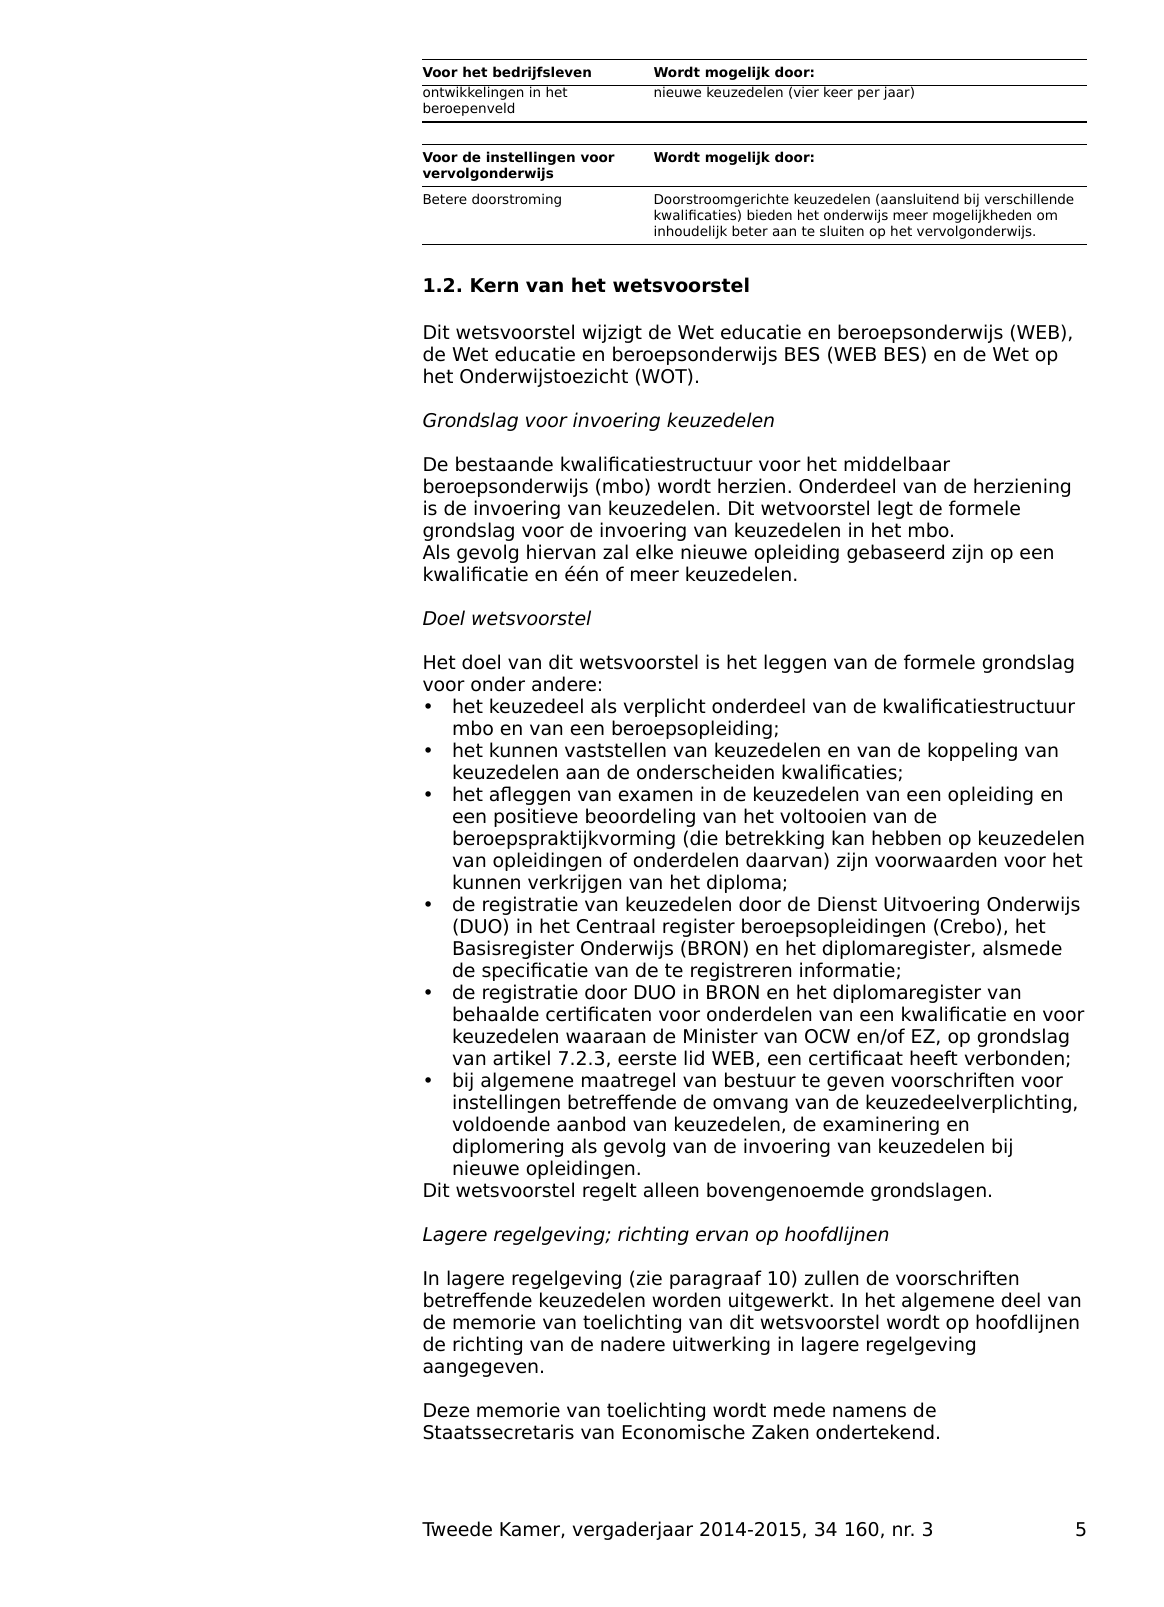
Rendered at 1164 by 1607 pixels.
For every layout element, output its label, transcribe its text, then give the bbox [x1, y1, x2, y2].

text • het keuzedeel als verplicht onderdeel van de kwalificatiestructuur mbo en van een beroepsopleiding; [422, 696, 1087, 740]
text Deze memorie van toelichting wordt mede namens de Staatssecretaris van Economische Zaken ondertekend. [422, 1400, 1087, 1444]
text In lagere regelgeving (zie paragraaf 10) zullen de voorschriften betreffende keuzedelen worden uitgewerkt. In het algemene deel van de memorie van toelichting van dit wetsvoorstel wordt op hoofdlijnen de richting van de nadere uitwerking in lagere regelgeving aangegeven. [422, 1268, 1087, 1378]
table_cell Doorstroomgerichte keuzedelen (aansluitend bij verschillende kwalificaties) bieden het onderwijs meer mogelijkheden om inhoudelijk beter aan te sluiten op het vervolgonderwijs. [648, 187, 1087, 244]
subtitle Doel wetsvoorstel [422, 608, 1087, 630]
text Het doel van dit wetsvoorstel is het leggen van de formele grondslag voor onder andere: [422, 652, 1087, 696]
text • het kunnen vaststellen van keuzedelen en van de koppeling van keuzedelen aan de onderscheiden kwalificaties; [422, 740, 1087, 784]
text • de registratie van keuzedelen door de Dienst Uitvoering Onderwijs (DUO) in het Centraal register beroepsopleidingen (Crebo), het Basisregister Onderwijs (BRON) en het diplomaregister, alsmede de specificatie van de te registreren informatie; [422, 894, 1087, 982]
subtitle Grondslag voor invoering keuzedelen [422, 410, 1087, 432]
subtitle 1.2. Kern van het wetsvoorstel [422, 275, 1087, 297]
text • de registratie door DUO in BRON en het diplomaregister van behaalde certificaten voor onderdelen van een kwalificatie en voor keuzedelen waaraan de Minister van OCW en/of EZ, op grondslag van artikel 7.2.3, eerste lid WEB, een certificaat heeft verbonden; [422, 982, 1087, 1070]
table_header Voor het bedrijfsleven [422, 60, 647, 85]
table_header Wordt mogelijk door: [648, 60, 1087, 85]
table_cell nieuwe keuzedelen (vier keer per jaar) [648, 86, 1087, 121]
subtitle Lagere regelgeving; richting ervan op hoofdlijnen [422, 1224, 1087, 1246]
table_cell Betere doorstroming [422, 187, 647, 244]
table_header Wordt mogelijk door: [648, 145, 1087, 186]
text Als gevolg hiervan zal elke nieuwe opleiding gebaseerd zijn op een kwalificatie en één of meer keuzedelen. [422, 542, 1087, 586]
table_cell ontwikkelingen in het beroepenveld [422, 86, 647, 121]
text De bestaande kwalificatiestructuur voor het middelbaar beroepsonderwijs (mbo) wordt herzien. Onderdeel van de herziening is de invoering van keuzedelen. Dit wetvoorstel legt de formele grondslag voor de invoering van keuzedelen in het mbo. [422, 454, 1087, 542]
text • het afleggen van examen in de keuzedelen van een opleiding en een positieve beoordeling van het voltooien van de beroepspraktijkvorming (die betrekking kan hebben op keuzedelen van opleidingen of onderdelen daarvan) zijn voorwaarden voor het kunnen verkrijgen van het diploma; [422, 784, 1087, 894]
text Dit wetsvoorstel regelt alleen bovengenoemde grondslagen. [422, 1180, 1087, 1202]
text Dit wetsvoorstel wijzigt de Wet educatie en beroepsonderwijs (WEB), de Wet educatie en beroepsonderwijs BES (WEB BES) en de Wet op het Onderwijstoezicht (WOT). [422, 322, 1087, 388]
table_header Voor de instellingen voor vervolgonderwijs [422, 145, 647, 186]
text • bij algemene maatregel van bestuur te geven voorschriften voor instellingen betreffende de omvang van de keuzedeelverplichting, voldoende aanbod van keuzedelen, de examinering en diplomering als gevolg van de invoering van keuzedelen bij nieuwe opleidingen. [422, 1070, 1087, 1180]
